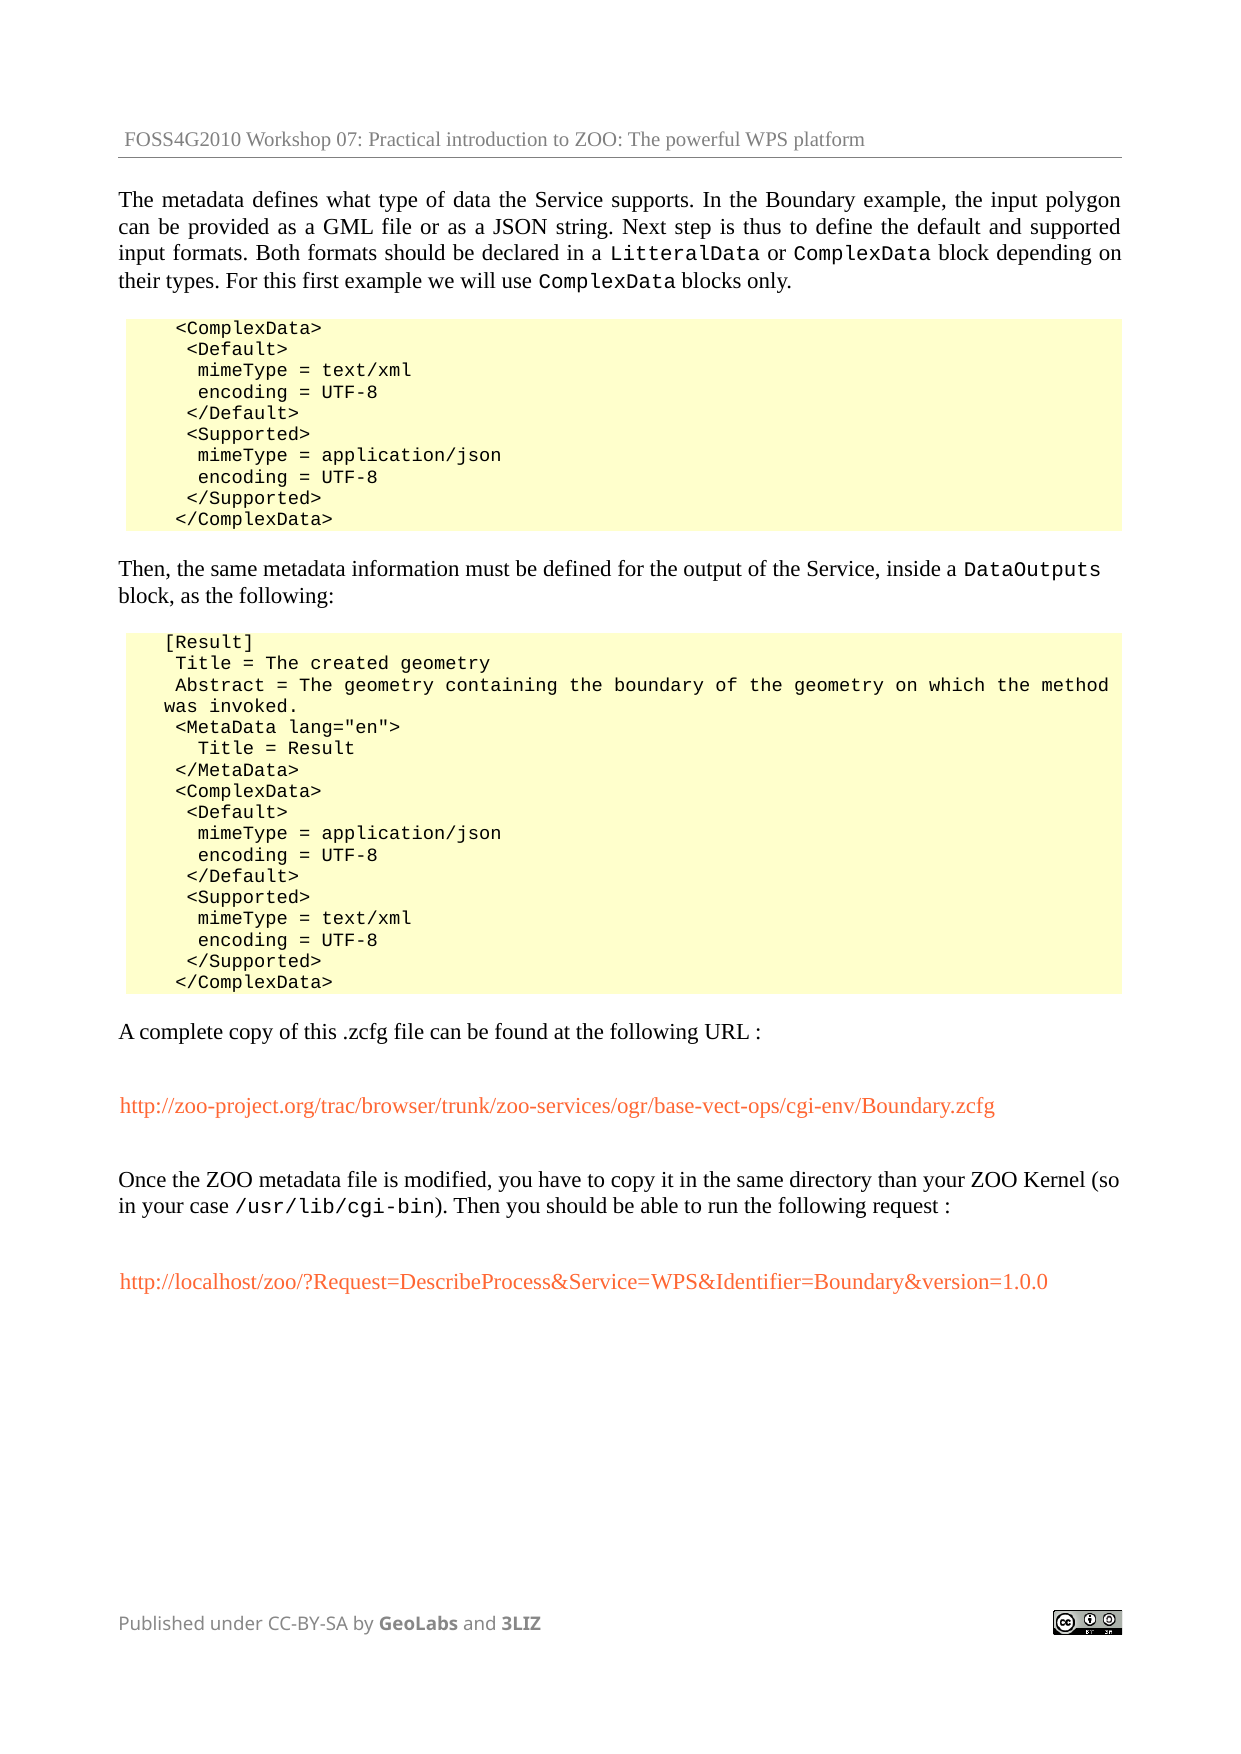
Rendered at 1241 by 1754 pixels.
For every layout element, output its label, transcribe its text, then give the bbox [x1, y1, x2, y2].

list </Supported> [126, 952, 1122, 973]
list encoding = UTF-8 [126, 845, 1122, 867]
list </ComplexData> [126, 973, 1122, 994]
list </Default> [126, 404, 1122, 425]
list </Default> [126, 867, 1122, 888]
picture [1053, 1610, 1123, 1635]
list </ComplexData> [126, 510, 1122, 531]
list mimeType = application/json [126, 446, 1122, 467]
list encoding = UTF-8 [126, 382, 1122, 404]
text http://localhost/zoo/?Request=DescribeProcess&Service=WPS&Identifier=Boundary&version=1.0.0 [119, 1268, 1122, 1294]
list encoding = UTF-8 [126, 930, 1122, 952]
list Abstract = The geometry containing the boundary of the geometry on which the method was invoked. [126, 675, 1122, 718]
list <MetaData lang="en"> [126, 718, 1122, 739]
list Title = The created geometry [126, 654, 1122, 675]
list mimeType = application/json [126, 824, 1122, 845]
list <ComplexData> [126, 782, 1122, 803]
list mimeType = text/xml [126, 361, 1122, 382]
list <Default> [126, 340, 1122, 361]
list Then, the same metadata information must be defined for the output of the Service, inside a DataOutputs block, as the following: [118, 555, 1122, 609]
list </Supported> [126, 489, 1122, 510]
list mimeType = text/xml [126, 909, 1122, 930]
list <Default> [126, 803, 1122, 824]
list Title = Result [126, 739, 1122, 760]
list [Result] [126, 633, 1122, 654]
list The metadata defines what type of data the Service supports. In the Boundary example, the input polygon can be provided as a GML file or as a JSON string. Next step is thus to define the default and supported input formats. Both formats should be declared in a LitteralData or ComplexData block depending on their types. For this first example we will use ComplexData blocks only. [118, 187, 1122, 294]
text http://zoo-project.org/trac/browser/trunk/zoo-services/ogr/base-vect-ops/cgi-env/Boundary.zcfg [119, 1092, 1122, 1118]
list <ComplexData> [126, 319, 1122, 340]
list </MetaData> [126, 760, 1122, 782]
text Once the ZOO metadata file is modified, you have to copy it in the same directory than your ZOO Kernel (so in your case /usr/lib/cgi-bin). Then you should be able to run the following request : [118, 1166, 1122, 1220]
list A complete copy of this .zcfg file can be found at the following URL : [118, 1018, 1122, 1044]
list <Supported> [126, 425, 1122, 446]
list encoding = UTF-8 [126, 467, 1122, 489]
list <Supported> [126, 888, 1122, 909]
